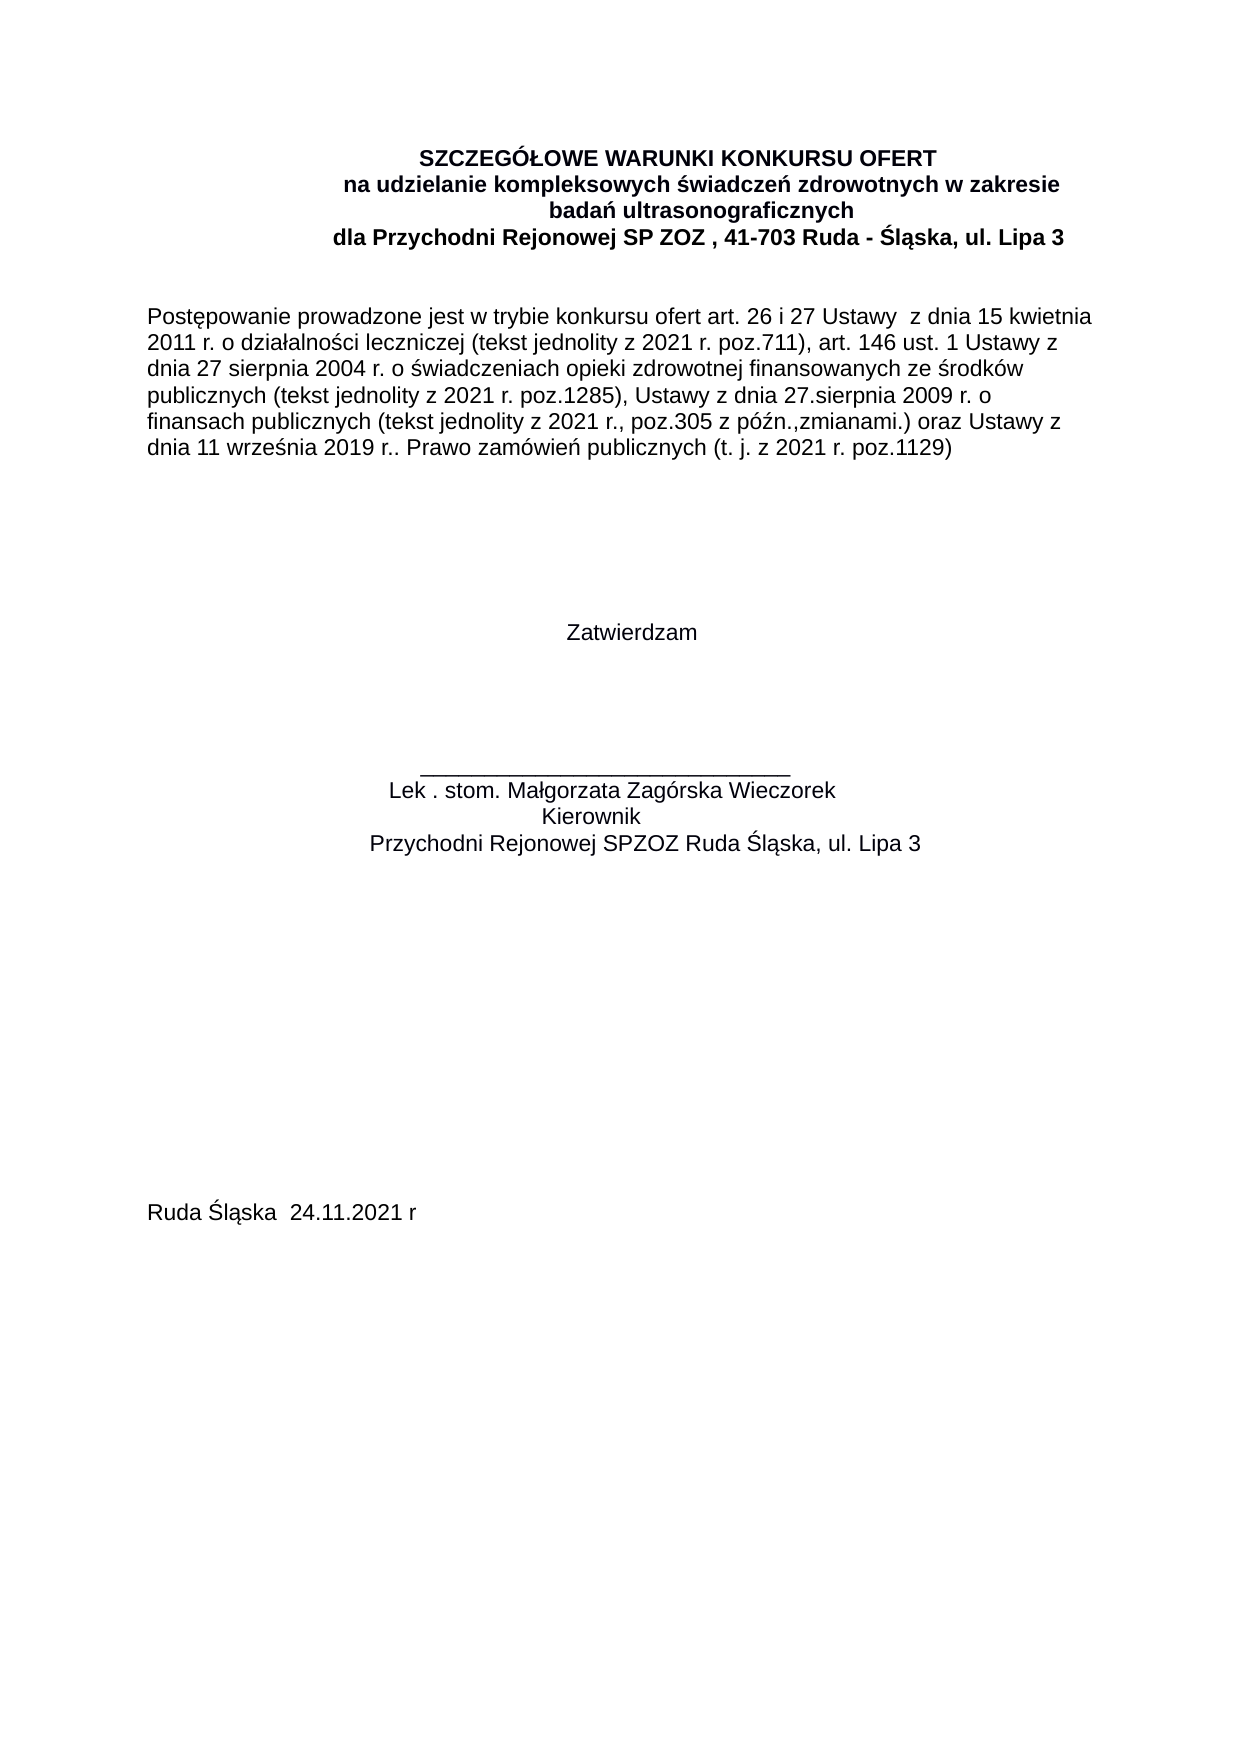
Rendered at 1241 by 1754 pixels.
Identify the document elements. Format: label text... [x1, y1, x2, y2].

text Ruda Śląska 24.11.2021 r [147, 1199, 1094, 1225]
text SZCZEGÓŁOWE WARUNKI KONKURSU OFERT [294, 144, 1094, 171]
text Przychodni Rejonowej SPZOZ Ruda Śląska, ul. Lipa 3 [147, 830, 1094, 856]
text _____________________________ [147, 751, 1094, 777]
text Lek . stom. Małgorzata Zagórska Wieczorek [147, 777, 1094, 803]
text Kierownik [147, 803, 1094, 830]
text Zatwierdzam [442, 619, 1094, 645]
text Postępowanie prowadzone jest w trybie konkursu ofert art. 26 i 27 Ustawy z dnia 15 kwietnia 2011 r. o działalności leczniczej (tekst jednolity z 2021 r. poz.711), art. 146 ust. 1 Ustawy z dnia 27 sierpnia 2004 r. o świadczeniach opieki zdrowotnej finansowanych ze środków publicznych (tekst jednolity z 2021 r. poz.1285), Ustawy z dnia 27.sierpnia 2009 r. o finansach publicznych (tekst jednolity z 2021 r., poz.305 z późn.,zmianami.) oraz Ustawy z dnia 11 września 2019 r.. Prawo zamówień publicznych (t. j. z 2021 r. poz.1129) [147, 303, 1094, 461]
text na udzielanie kompleksowych świadczeń zdrowotnych w zakresie badań ultrasonograficznych [309, 171, 1094, 223]
text dla Przychodni Rejonowej SP ZOZ , 41-703 Ruda - Śląska, ul. Lipa 3 [147, 223, 1094, 250]
